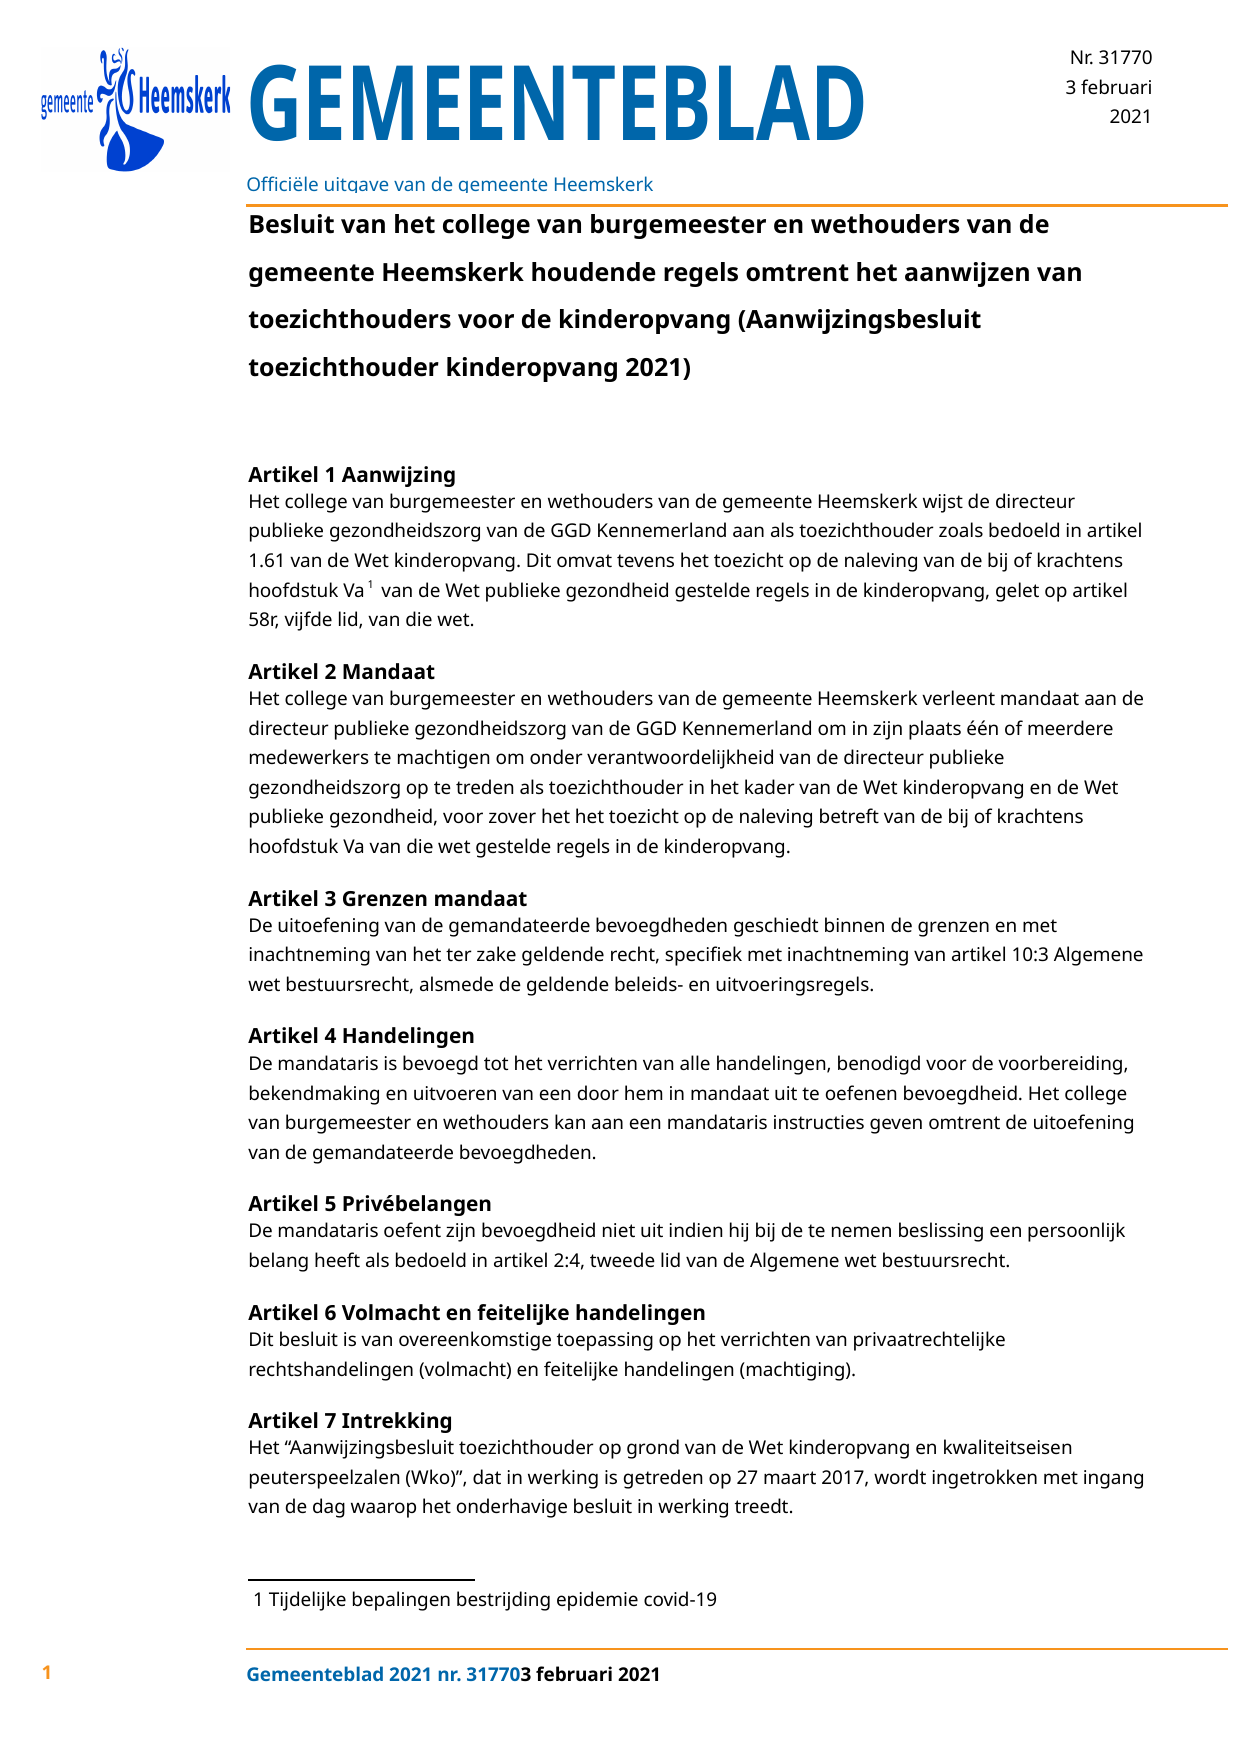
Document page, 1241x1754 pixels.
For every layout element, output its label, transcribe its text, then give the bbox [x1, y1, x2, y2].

picture [41, 47, 231, 172]
text Het “Aanwijzingsbesluit toezichthouder op grond van de Wet kinderopvang en kwaliteitseisen peuterspeelzalen (Wko)”, dat in werking is getreden op 27 maart 2017, wordt ingetrokken met ingang van de dag waarop het onderhavige besluit in werking treedt. [248, 1434, 1152, 1519]
text Dit besluit is van overeenkomstige toepassing op het verrichten van privaatrechtelijke rechtshandelingen (volmacht) en feitelijke handelingen (machtiging). [248, 1326, 1152, 1381]
text Het college van burgemeester en wethouders van de gemeente Heemskerk verleent mandaat aan de directeur publieke gezondheidszorg van de GGD Kennemerland om in zijn plaats één of meerdere medewerkers te machtigen om onder verantwoordelijkheid van de directeur publieke gezondheidszorg op te treden als toezichthouder in het kader van de Wet kinderopvang en de Wet publieke gezondheid, voor zover het het toezicht op de naleving betreft van de bij of krachtens hoofdstuk Va van die wet gestelde regels in de kinderopvang. [248, 685, 1152, 859]
text Tijdelijke bepalingen bestrijding epidemie covid-19 [248, 1586, 1152, 1612]
text Artikel 4 Handelingen [248, 1022, 1152, 1050]
text Artikel 2 Mandaat [248, 657, 1152, 685]
text Artikel 5 Privébelangen [248, 1189, 1152, 1218]
text Besluit van het college van burgemeester en wethouders van de gemeente Heemskerk houdende regels omtrent het aanwijzen van toezichthouders voor de kinderopvang (Aanwijzingsbesluit toezichthouder kinderopvang 2021) [248, 207, 1152, 384]
text De mandataris is bevoegd tot het verrichten van alle handelingen, benodigd voor de voorbereiding, bekendmaking en uitvoeren van een door hem in mandaat uit te oefenen bevoegdheid. Het college van burgemeester en wethouders kan aan een mandataris instructies geven omtrent de uitoefening van de gemandateerde bevoegdheden. [248, 1050, 1152, 1164]
text De mandataris oefent zijn bevoegdheid niet uit indien hij bij de te nemen beslissing een persoonlijk belang heeft als bedoeld in artikel 2:4, tweede lid van de Algemene wet bestuursrecht. [248, 1218, 1152, 1273]
text Artikel 1 Aanwijzing [248, 460, 1152, 488]
text Artikel 3 Grenzen mandaat [248, 884, 1152, 912]
text Artikel 6 Volmacht en feitelijke handelingen [248, 1298, 1152, 1326]
text Het college van burgemeester en wethouders van de gemeente Heemskerk wijst de directeur publieke gezondheidszorg van de GGD Kennemerland aan als toezichthouder zoals bedoeld in artikel 1.61 van de Wet kinderopvang. Dit omvat tevens het toezicht op de naleving van de bij of krachtens hoofdstuk Va van de Wet publieke gezondheid gestelde regels in de kinderopvang, gelet op artikel 58r, vijfde lid, van die wet. [248, 488, 1152, 632]
text Artikel 7 Intrekking [248, 1406, 1152, 1434]
text De uitoefening van de gemandateerde bevoegdheden geschiedt binnen de grenzen en met inachtneming van het ter zake geldende recht, specifiek met inachtneming van artikel 10:3 Algemene wet bestuursrecht, alsmede de geldende beleids- en uitvoeringsregels. [248, 912, 1152, 997]
